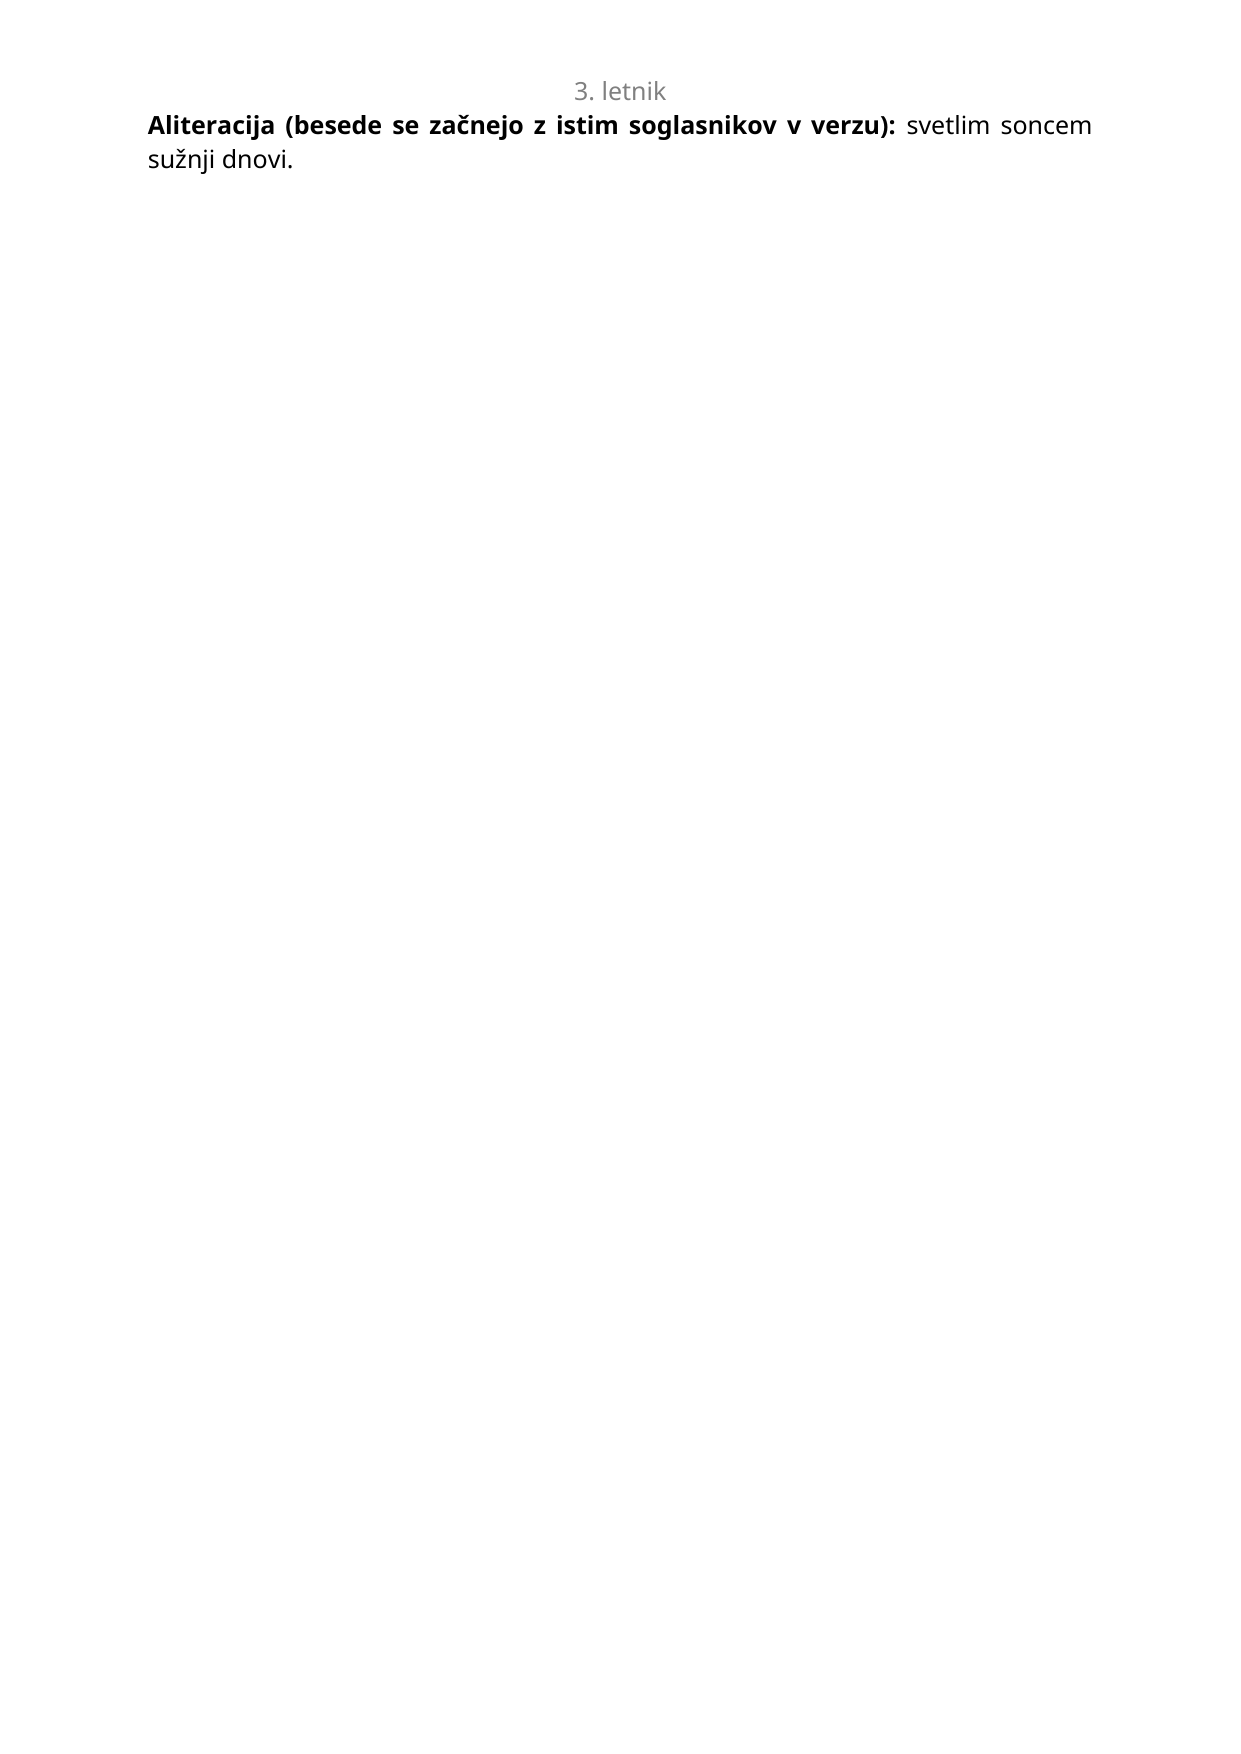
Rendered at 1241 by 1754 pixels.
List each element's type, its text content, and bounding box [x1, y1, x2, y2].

text Aliteracija (besede se začnejo z istim soglasnikov v verzu): svetlim soncem sužnji dnovi. [148, 107, 1092, 176]
